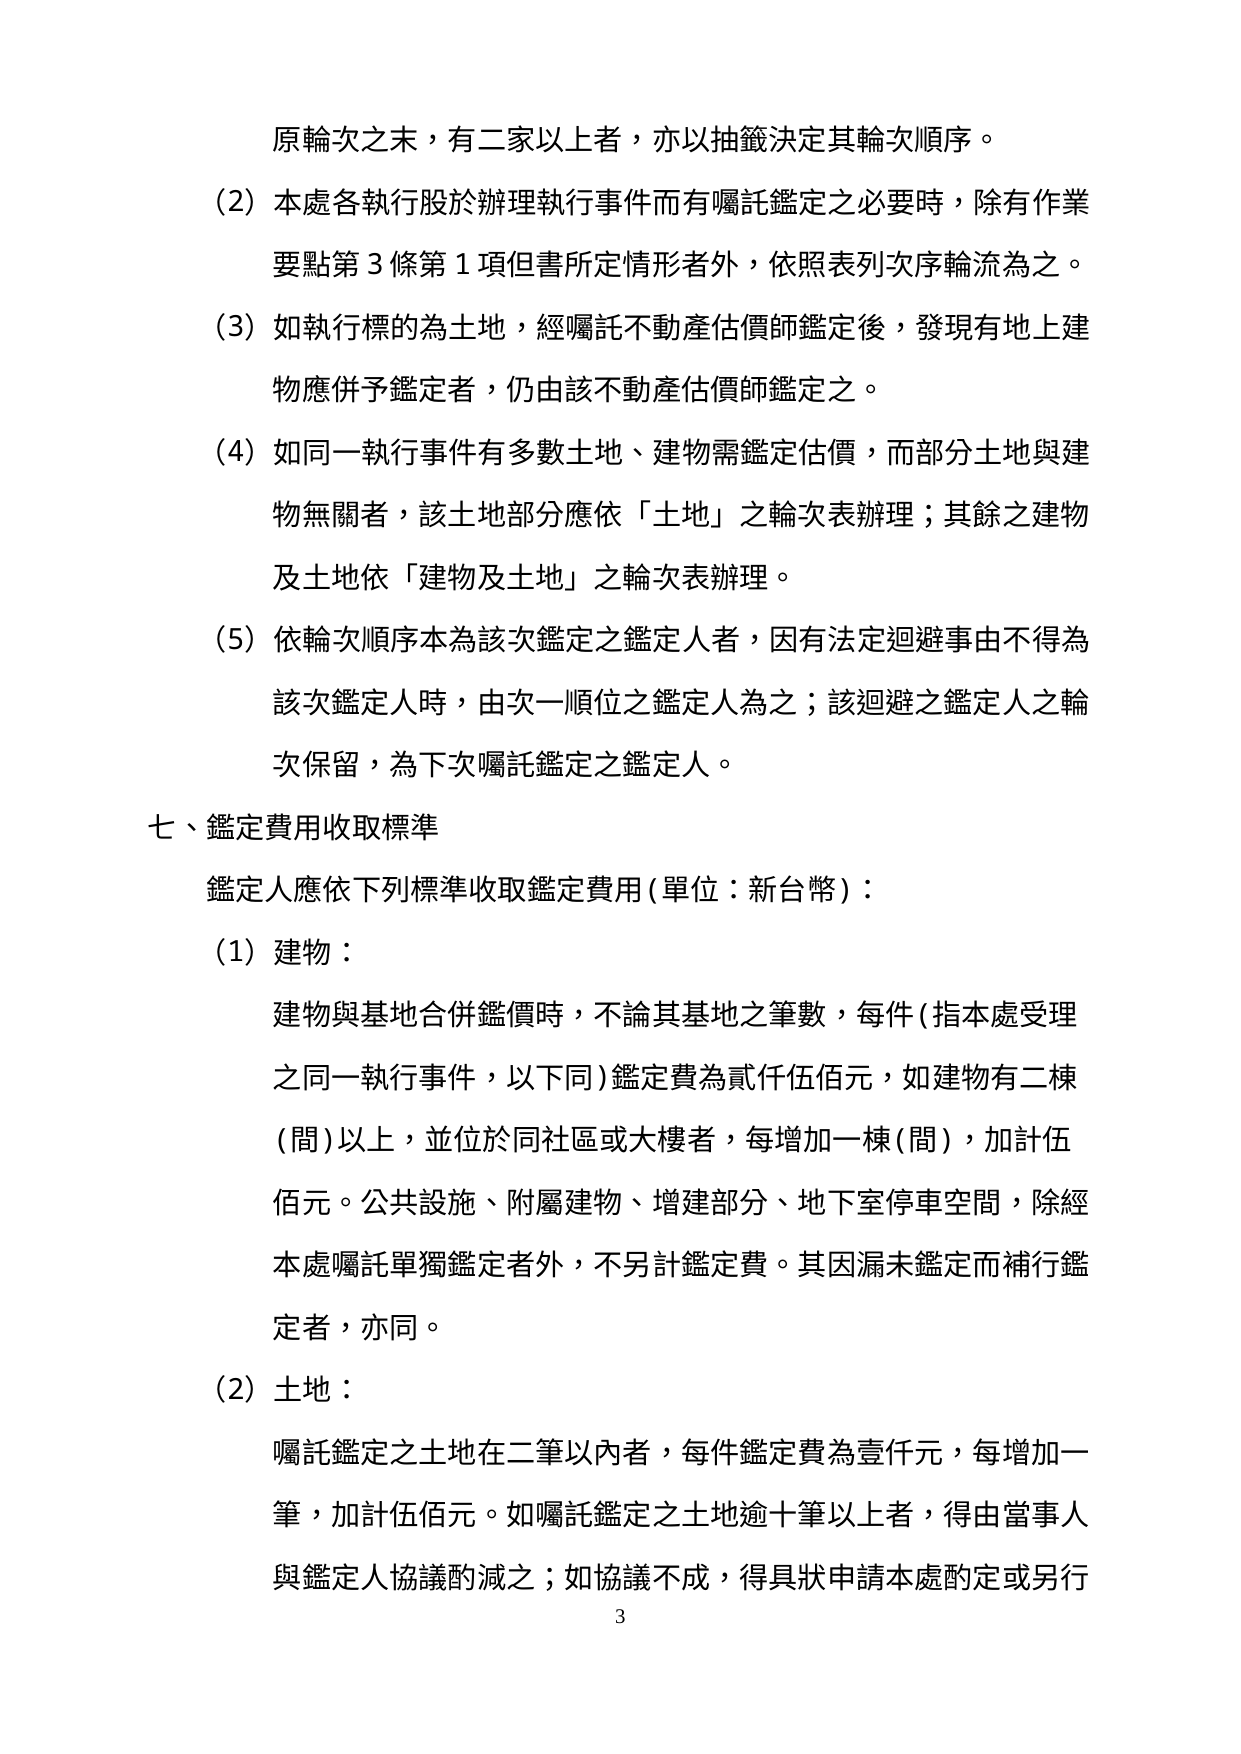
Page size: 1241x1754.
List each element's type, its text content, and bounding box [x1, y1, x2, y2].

text 七、鑑定費用收取標準 鑑定人應依下列標準收取鑑定費用(單位：新台幣)： [148, 784, 1092, 909]
list 土地： 囑託鑑定之土地在二筆以內者，每件鑑定費為壹仟元，每增加一筆，加計伍佰元。如囑託鑑定之土地逾十筆以上者，得由當事人與鑑定人協議酌減之；如協議不成，得具狀申請本處酌定或另行 [198, 1346, 1092, 1596]
list 原輪次之末，有二家以上者，亦以抽籤決定其輪次順序。 [198, 96, 1092, 159]
list 本處各執行股於辦理執行事件而有囑託鑑定之必要時，除有作業要點第3條第1項但書所定情形者外，依照表列次序輪流為之。 [198, 159, 1092, 284]
list 如執行標的為土地，經囑託不動產估價師鑑定後，發現有地上建物應併予鑑定者，仍由該不動產估價師鑑定之。 [198, 284, 1092, 409]
list 建物： 建物與基地合併鑑價時，不論其基地之筆數，每件(指本處受理之同一執行事件，以下同)鑑定費為貳仟伍佰元，如建物有二棟(間)以上，並位於同社區或大樓者，每增加一棟(間)，加計伍佰元。公共設施、附屬建物、增建部分、地下室停車空間，除經本處囑託單獨鑑定者外，不另計鑑定費。其因漏未鑑定而補行鑑定者，亦同。 [198, 909, 1092, 1346]
list 依輪次順序本為該次鑑定之鑑定人者，因有法定迴避事由不得為該次鑑定人時，由次一順位之鑑定人為之；該迴避之鑑定人之輪次保留，為下次囑託鑑定之鑑定人。 [198, 596, 1092, 784]
list 如同一執行事件有多數土地、建物需鑑定估價，而部分土地與建物無關者，該土地部分應依「土地」之輪次表辦理；其餘之建物及土地依「建物及土地」之輪次表辦理。 [198, 409, 1092, 596]
